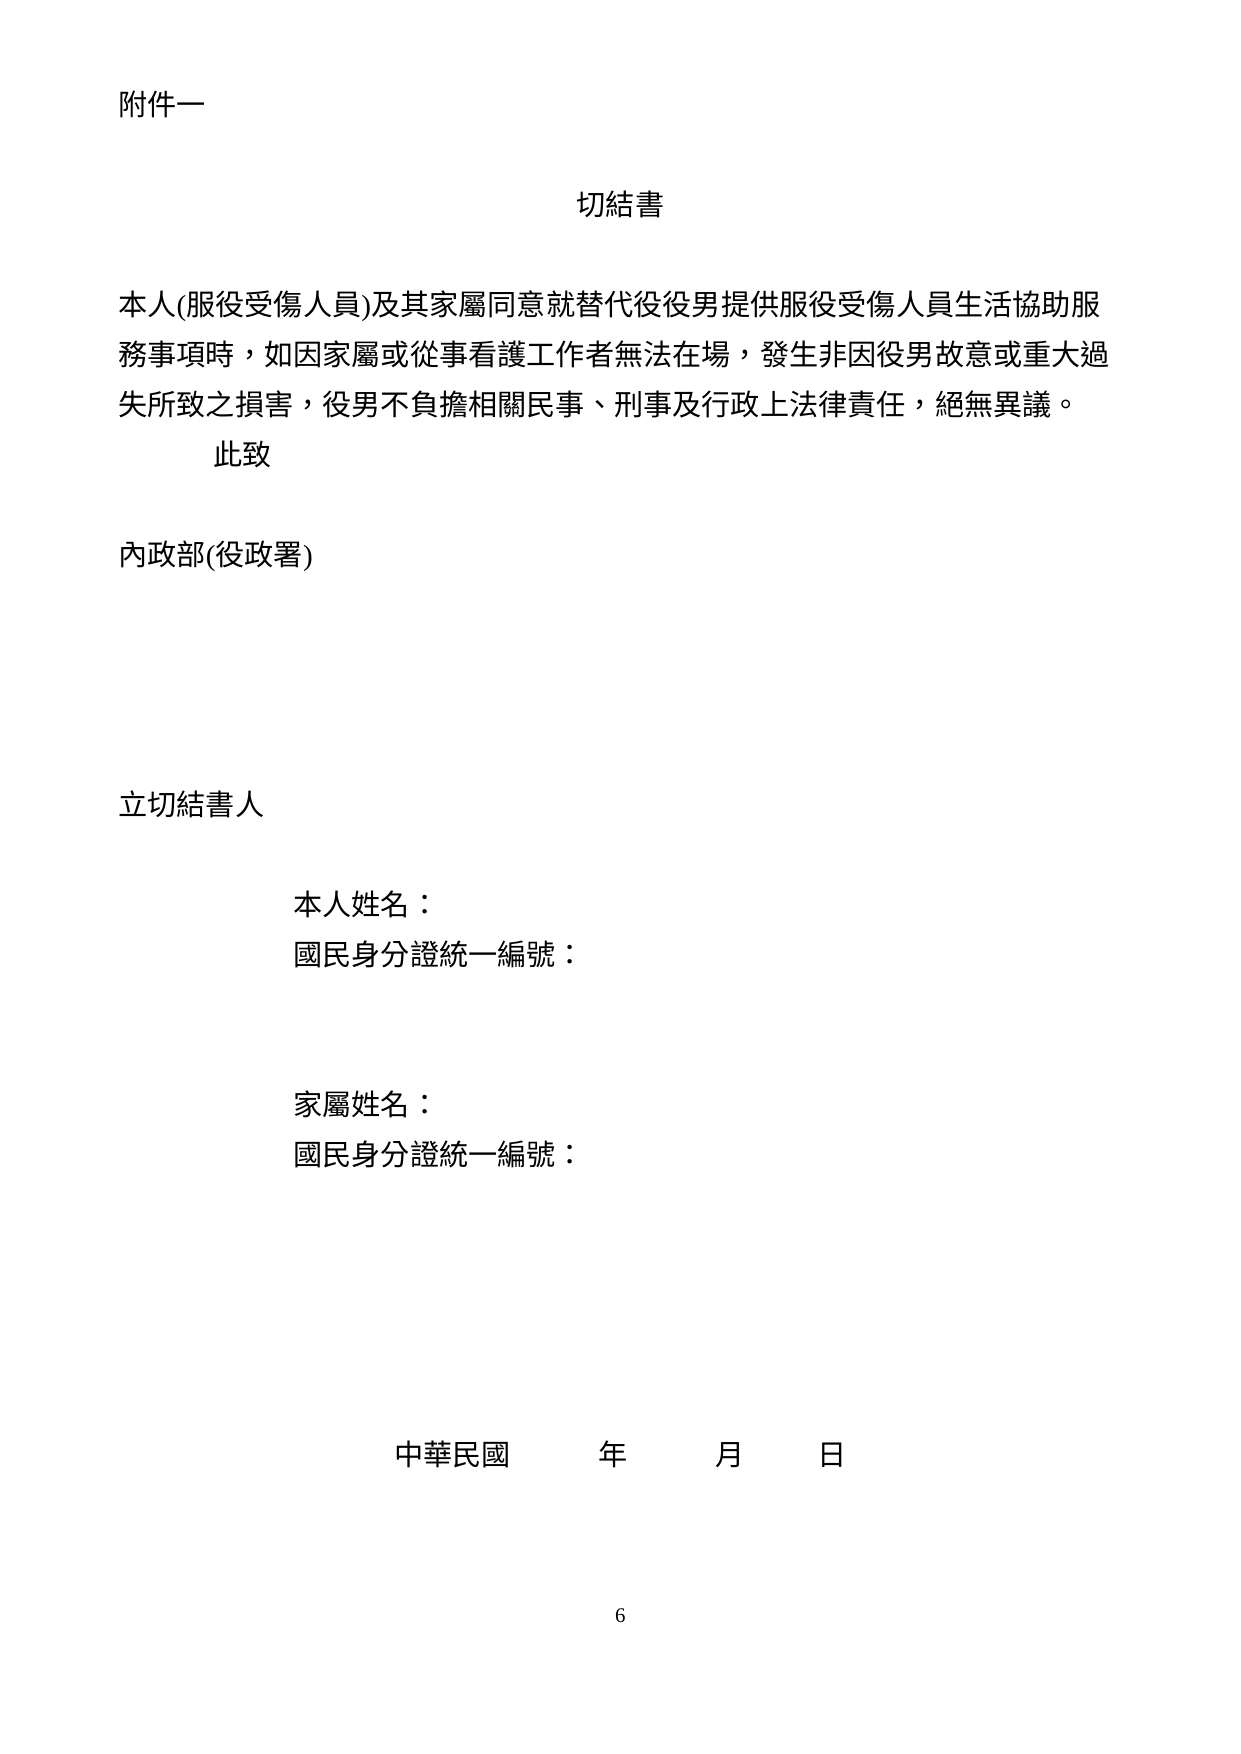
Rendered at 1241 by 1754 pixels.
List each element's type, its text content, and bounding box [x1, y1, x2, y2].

text 中華民國 年 月 日 [118, 1425, 1122, 1475]
text 附件一 [118, 75, 1122, 125]
text 切結書 [118, 175, 1122, 225]
text 立切結書人 [118, 775, 1122, 825]
text 家屬姓名： [118, 1075, 1122, 1125]
text 國民身分證統一編號： [118, 1125, 1122, 1175]
text 本人(服役受傷人員)及其家屬同意就替代役役男提供服役受傷人員生活協助服務事項時，如因家屬或從事看護工作者無法在場，發生非因役男故意或重大過失所致之損害，役男不負擔相關民事、刑事及行政上法律責任，絕無異議。 [118, 275, 1122, 425]
text 國民身分證統一編號： [118, 925, 1122, 975]
text 本人姓名： [118, 875, 1122, 925]
text 內政部(役政署) [118, 525, 1122, 575]
text 此致 [118, 425, 1122, 475]
